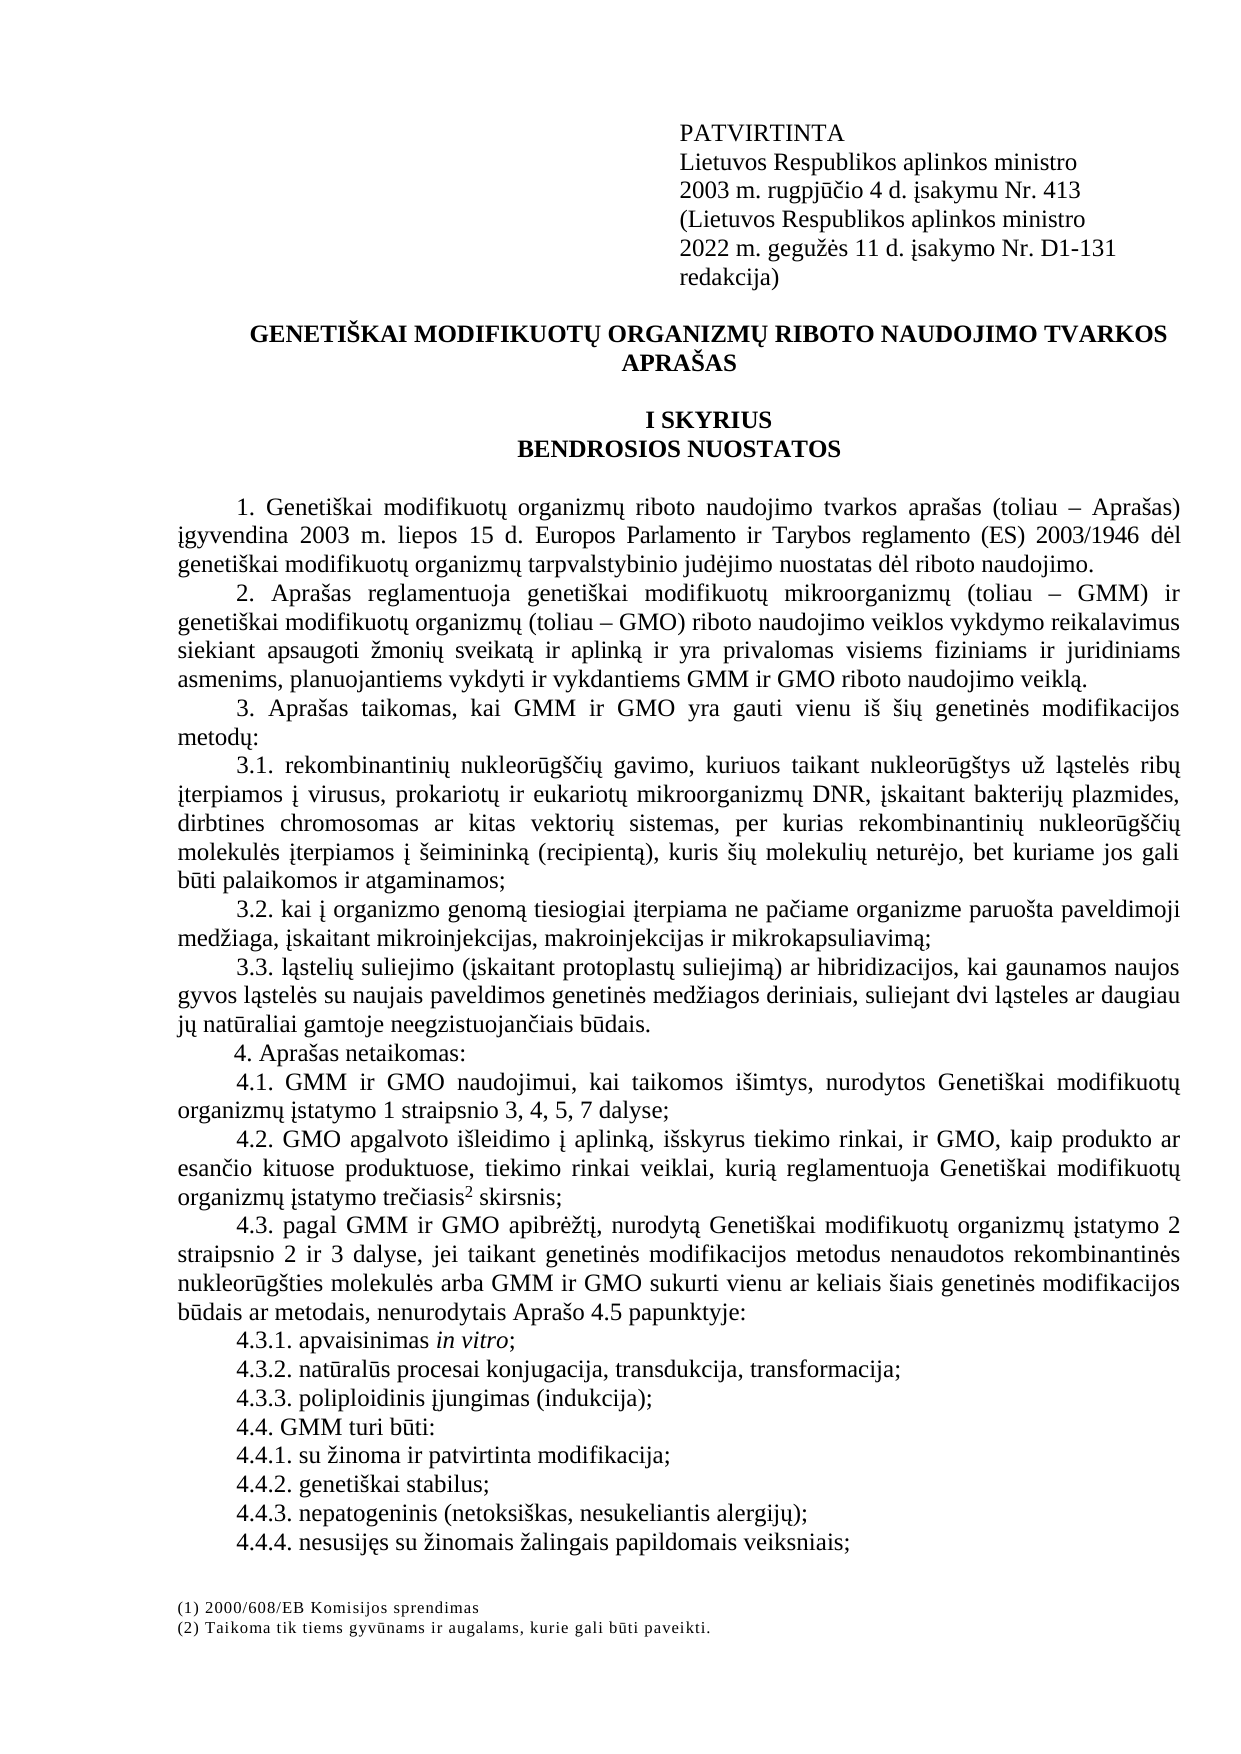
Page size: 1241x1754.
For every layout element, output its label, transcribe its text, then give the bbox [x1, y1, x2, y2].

text BENDROSIOS NUOSTATOS [177, 434, 1181, 463]
text 2. Aprašas reglamentuoja genetiškai modifikuotų mikroorganizmų (toliau – GMM) ir genetiškai modifikuotų organizmų (toliau – GMO) riboto naudojimo veiklos vykdymo reikalavimus siekiant apsaugoti žmonių sveikatą ir aplinką ir yra privalomas visiems fiziniams ir juridiniams asmenims, planuojantiems vykdyti ir vykdantiems GMM ir GMO riboto naudojimo veiklą. [177, 578, 1181, 693]
text 4.3.3. poliploidinis įjungimas (indukcija); [177, 1383, 1181, 1412]
text 4.1. GMM ir GMO naudojimui, kai taikomos išimtys, nurodytos Genetiškai modifikuotų organizmų įstatymo 1 straipsnio 3, 4, 5, 7 dalyse; [177, 1067, 1181, 1124]
text 4.4.3. nepatogeninis (netoksiškas, nesukeliantis alergijų); [177, 1498, 1181, 1527]
text 3.1. rekombinantinių nukleorūgščių gavimo, kuriuos taikant nukleorūgštys už ląstelės ribų įterpiamos į virusus, prokariotų ir eukariotų mikroorganizmų DNR, įskaitant bakterijų plazmides, dirbtines chromosomas ar kitas vektorių sistemas, per kurias rekombinantinių nukleorūgščių molekulės įterpiamos į šeimininką (recipientą), kuris šių molekulių neturėjo, bet kuriame jos gali būti palaikomos ir atgaminamos; [177, 751, 1181, 894]
text 4. Aprašas netaikomas: [177, 1038, 1181, 1067]
text 4.3. pagal GMM ir GMO apibrėžtį, nurodytą Genetiškai modifikuotų organizmų įstatymo 2 straipsnio 2 ir 3 dalyse, jei taikant genetinės modifikacijos metodus nenaudotos rekombinantinės nukleorūgšties molekulės arba GMM ir GMO sukurti vienu ar keliais šiais genetinės modifikacijos būdais ar metodais, nenurodytais Aprašo 4.5 papunktyje: [177, 1211, 1181, 1326]
text 4.4.4. nesusijęs su žinomais žalingais papildomais veiksniais; [177, 1527, 1181, 1556]
text 3.2. kai į organizmo genomą tiesiogiai įterpiama ne pačiame organizme paruošta paveldimoji medžiaga, įskaitant mikroinjekcijas, makroinjekcijas ir mikrokapsuliavimą; [177, 894, 1181, 952]
text GENETIŠKAI MODIFIKUOTŲ ORGANIZMŲ RIBOTO NAUDOJIMO TVARKOS APRAŠAS [177, 319, 1181, 377]
text 1. Genetiškai modifikuotų organizmų riboto naudojimo tvarkos aprašas (toliau – Aprašas) įgyvendina 2003 m. liepos 15 d. Europos Parlamento ir Tarybos reglamento (ES) 2003/1946 dėl genetiškai modifikuotų organizmų tarpvalstybinio judėjimo nuostatas dėl riboto naudojimo. [177, 492, 1181, 578]
text 3.3. ląstelių suliejimo (įskaitant protoplastų suliejimą) ar hibridizacijos, kai gaunamos naujos gyvos ląstelės su naujais paveldimos genetinės medžiagos deriniais, suliejant dvi ląsteles ar daugiau jų natūraliai gamtoje neegzistuojančiais būdais. [177, 952, 1181, 1038]
text 3. Aprašas taikomas, kai GMM ir GMO yra gauti vienu iš šių genetinės modifikacijos metodų: [177, 693, 1181, 751]
text 4.3.1. apvaisinimas in vitro; [177, 1326, 1181, 1354]
text Lietuvos Respublikos aplinkos ministro [679, 147, 1166, 176]
text PATVIRTINTA [679, 118, 1166, 147]
text 2003 m. rugpjūčio 4 d. įsakymu Nr. 413 [679, 176, 1166, 204]
text (Lietuvos Respublikos aplinkos ministro [679, 204, 1166, 233]
text I SKYRIUS [177, 406, 1181, 434]
text 4.4.2. genetiškai stabilus; [177, 1469, 1181, 1498]
text 2022 m. gegužės 11 d. įsakymo Nr. D1-131 [679, 233, 1166, 262]
text 4.4. GMM turi būti: [177, 1412, 1181, 1441]
text 4.2. GMO apgalvoto išleidimo į aplinką, išskyrus tiekimo rinkai, ir GMO, kaip produkto ar esančio kituose produktuose, tiekimo rinkai veiklai, kurią reglamentuoja Genetiškai modifikuotų organizmų įstatymo trečiasis2 skirsnis; [177, 1124, 1181, 1211]
text redakcija) [679, 262, 1166, 291]
text 4.3.2. natūralūs procesai konjugacija, transdukcija, transformacija; [177, 1354, 1181, 1383]
text 4.4.1. su žinoma ir patvirtinta modifikacija; [177, 1441, 1181, 1469]
